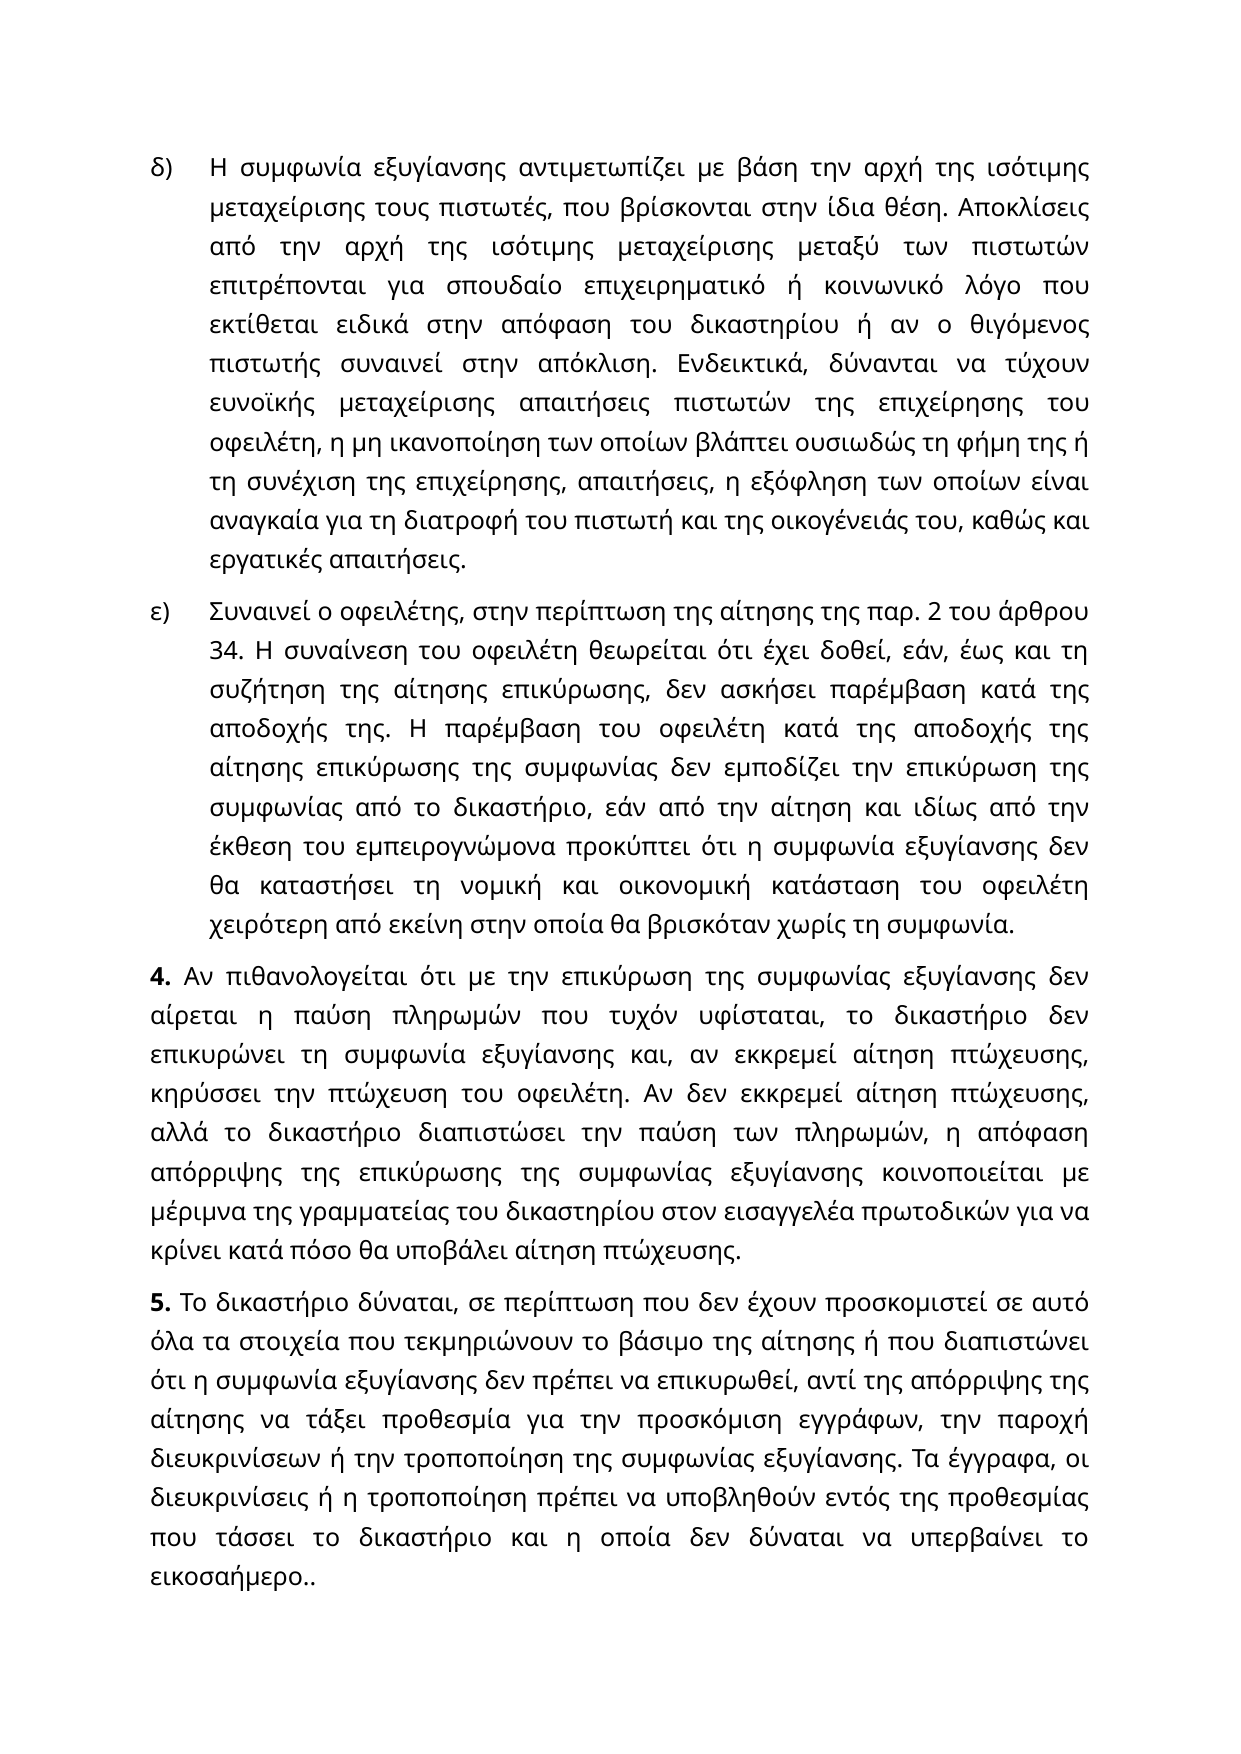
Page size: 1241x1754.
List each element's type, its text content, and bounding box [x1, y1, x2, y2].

list δ) Η συμφωνία εξυγίανσης αντιμετωπίζει με βάση την αρχή της ισότιμης μεταχείρισης τους πιστωτές, που βρίσκονται στην ίδια θέση. Αποκλίσεις από την αρχή της ισότιμης μεταχείρισης μεταξύ των πιστωτών επιτρέπονται για σπουδαίο επιχειρηματικό ή κοινωνικό λόγο που εκτίθεται ειδικά στην απόφαση του δικαστηρίου ή αν ο θιγόμενος πιστωτής συναινεί στην απόκλιση. Ενδεικτικά, δύνανται να τύχουν ευνοϊκής μεταχείρισης απαιτήσεις πιστωτών της επιχείρησης του οφειλέτη, η μη ικανοποίηση των οποίων βλάπτει ουσιωδώς τη φήμη της ή τη συνέχιση της επιχείρησης, απαιτήσεις, η εξόφληση των οποίων είναι αναγκαία για τη διατροφή του πιστωτή και της οικογένειάς του, καθώς και εργατικές απαιτήσεις. [150, 150, 1090, 576]
list ε) Συναινεί ο οφειλέτης, στην περίπτωση της αίτησης της παρ. 2 του άρθρου 34. Η συναίνεση του οφειλέτη θεωρείται ότι έχει δοθεί, εάν, έως και τη συζήτηση της αίτησης επικύρωσης, δεν ασκήσει παρέμβαση κατά της αποδοχής της. Η παρέμβαση του οφειλέτη κατά της αποδοχής της αίτησης επικύρωσης της συμφωνίας δεν εμποδίζει την επικύρωση της συμφωνίας από το δικαστήριο, εάν από την αίτηση και ιδίως από την έκθεση του εμπειρογνώμονα προκύπτει ότι η συμφωνία εξυγίανσης δεν θα καταστήσει τη νομική και οικονομική κατάσταση του οφειλέτη χειρότερη από εκείνη στην οποία θα βρισκόταν χωρίς τη συμφωνία. [150, 593, 1090, 941]
text 4. Αν πιθανολογείται ότι με την επικύρωση της συμφωνίας εξυγίανσης δεν αίρεται η παύση πληρωμών που τυχόν υφίσταται, το δικαστήριο δεν επικυρώνει τη συμφωνία εξυγίανσης και, αν εκκρεμεί αίτηση πτώχευσης, κηρύσσει την πτώχευση του οφειλέτη. Αν δεν εκκρεμεί αίτηση πτώχευσης, αλλά το δικαστήριο διαπιστώσει την παύση των πληρωμών, η απόφαση απόρριψης της επικύρωσης της συμφωνίας εξυγίανσης κοινοποιείται με μέριμνα της γραμματείας του δικαστηρίου στον εισαγγελέα πρωτοδικών για να κρίνει κατά πόσο θα υποβάλει αίτηση πτώχευσης. [150, 958, 1090, 1267]
text 5. Το δικαστήριο δύναται, σε περίπτωση που δεν έχουν προσκομιστεί σε αυτό όλα τα στοιχεία που τεκμηριώνουν το βάσιμο της αίτησης ή που διαπιστώνει ότι η συμφωνία εξυγίανσης δεν πρέπει να επικυρωθεί, αντί της απόρριψης της αίτησης να τάξει προθεσμία για την προσκόμιση εγγράφων, την παροχή διευκρινίσεων ή την τροποποίηση της συμφωνίας εξυγίανσης. Τα έγγραφα, οι διευκρινίσεις ή η τροποποίηση πρέπει να υποβληθούν εντός της προθεσμίας που τάσσει το δικαστήριο και η οποία δεν δύναται να υπερβαίνει το εικοσαήμερο.. [150, 1284, 1090, 1592]
